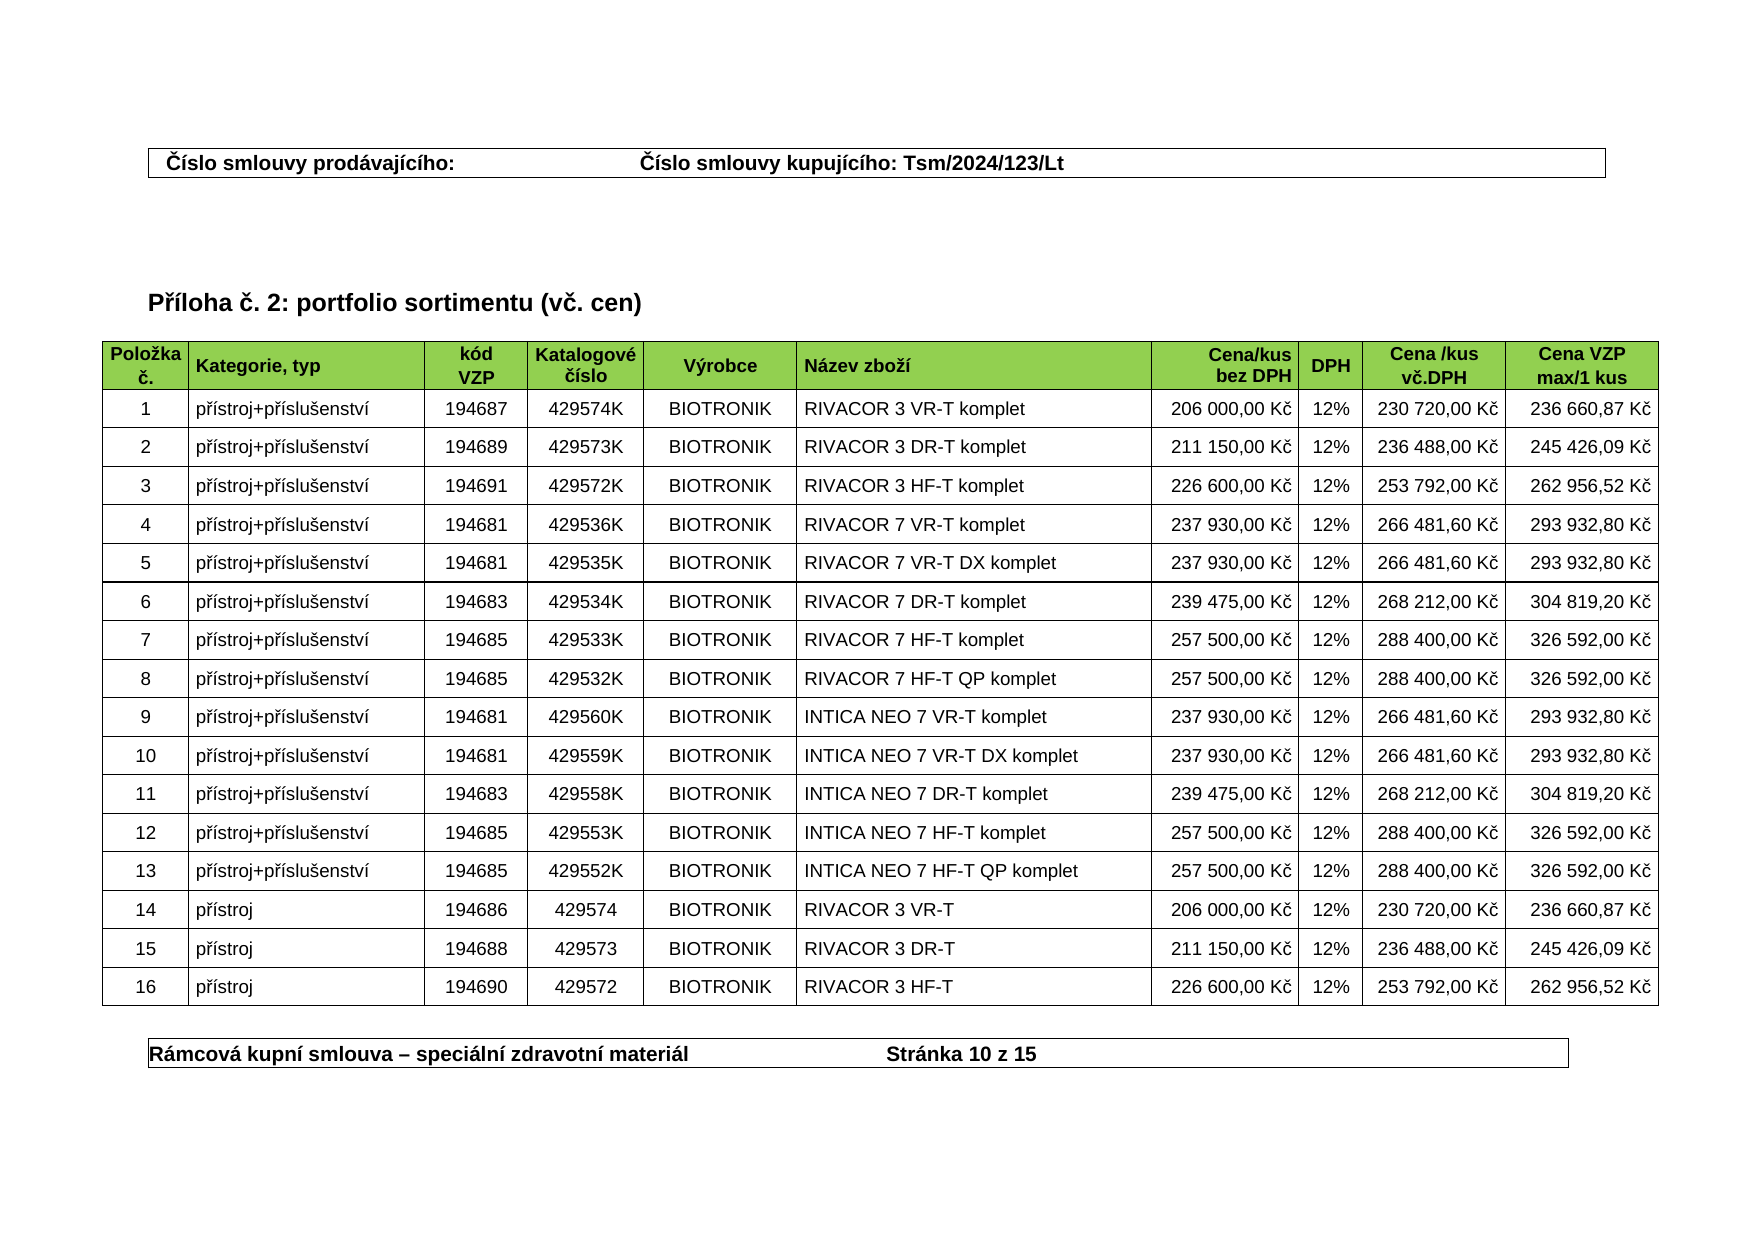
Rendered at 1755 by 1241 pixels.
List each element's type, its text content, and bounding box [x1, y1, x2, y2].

table_cell BIOTRONIK [644, 621, 796, 658]
table_cell 194686 [425, 891, 527, 928]
table_cell 3 [103, 467, 188, 504]
table_cell 257 500,00 Kč [1152, 852, 1298, 890]
table_cell 429535K [528, 544, 643, 581]
table_cell 194683 [425, 775, 527, 813]
table_cell INTICA NEO 7 VR-T DX komplet [797, 737, 1151, 774]
table_cell 429560K [528, 698, 643, 736]
table_cell 429533K [528, 621, 643, 658]
table_cell 211 150,00 Kč [1152, 428, 1298, 466]
table_cell 194689 [425, 428, 527, 466]
table_cell BIOTRONIK [644, 775, 796, 813]
table_header Název zboží [797, 342, 1151, 389]
table_header Výrobce [644, 342, 796, 389]
table_cell 13 [103, 852, 188, 890]
table_cell 12% [1299, 775, 1362, 813]
table_cell 429558K [528, 775, 643, 813]
table_cell RIVACOR 3 DR-T [797, 929, 1151, 967]
table_cell 12% [1299, 814, 1362, 851]
table_cell 288 400,00 Kč [1363, 852, 1505, 890]
table_cell 12% [1299, 891, 1362, 928]
table_cell 194681 [425, 505, 527, 543]
table_cell 293 932,80 Kč [1506, 544, 1658, 581]
table_cell 237 930,00 Kč [1152, 544, 1298, 581]
table_cell RIVACOR 7 VR-T DX komplet [797, 544, 1151, 581]
table_cell 12% [1299, 467, 1362, 504]
table_cell přístroj+příslušenství [189, 814, 424, 851]
table_cell 194685 [425, 621, 527, 658]
table_cell 194685 [425, 814, 527, 851]
table_cell 237 930,00 Kč [1152, 737, 1298, 774]
table_header Položka [103, 342, 188, 365]
table_cell INTICA NEO 7 VR-T komplet [797, 698, 1151, 736]
table_cell BIOTRONIK [644, 544, 796, 581]
table_cell RIVACOR 3 DR-T komplet [797, 428, 1151, 466]
table_cell 194685 [425, 660, 527, 697]
table_cell 293 932,80 Kč [1506, 737, 1658, 774]
table_cell 6 [103, 583, 188, 620]
table_cell 266 481,60 Kč [1363, 544, 1505, 581]
table_cell RIVACOR 7 DR-T komplet [797, 583, 1151, 620]
table_cell RIVACOR 7 HF-T komplet [797, 621, 1151, 658]
table_cell 194681 [425, 544, 527, 581]
table_cell VZP [425, 365, 527, 389]
table_cell 429574 [528, 891, 643, 928]
table_cell 266 481,60 Kč [1363, 737, 1505, 774]
text Příloha č. 2: portfolio sortimentu (vč. cen) [148, 288, 1606, 317]
table_cell 304 819,20 Kč [1506, 583, 1658, 620]
table_cell 236 660,87 Kč [1506, 891, 1658, 928]
table_cell BIOTRONIK [644, 428, 796, 466]
table_cell 288 400,00 Kč [1363, 814, 1505, 851]
table_cell 194687 [425, 390, 527, 427]
table_cell RIVACOR 3 VR-T komplet [797, 390, 1151, 427]
table_cell BIOTRONIK [644, 968, 796, 1005]
table_cell přístroj [189, 929, 424, 967]
table_cell 429553K [528, 814, 643, 851]
table_cell 293 932,80 Kč [1506, 698, 1658, 736]
table_cell přístroj+příslušenství [189, 390, 424, 427]
table_cell přístroj+příslušenství [189, 621, 424, 658]
table_cell BIOTRONIK [644, 852, 796, 890]
table_cell 253 792,00 Kč [1363, 968, 1505, 1005]
table_cell 194681 [425, 737, 527, 774]
table_cell 253 792,00 Kč [1363, 467, 1505, 504]
table_cell 429572 [528, 968, 643, 1005]
table_cell 226 600,00 Kč [1152, 968, 1298, 1005]
table_cell 16 [103, 968, 188, 1005]
table_cell 326 592,00 Kč [1506, 621, 1658, 658]
table_cell 12% [1299, 929, 1362, 967]
table_cell 12% [1299, 737, 1362, 774]
table_cell přístroj+příslušenství [189, 775, 424, 813]
table_cell přístroj+příslušenství [189, 698, 424, 736]
table_cell 266 481,60 Kč [1363, 698, 1505, 736]
table_cell 288 400,00 Kč [1363, 621, 1505, 658]
table_cell 12% [1299, 428, 1362, 466]
table_cell BIOTRONIK [644, 891, 796, 928]
table_cell BIOTRONIK [644, 390, 796, 427]
table_cell 10 [103, 737, 188, 774]
table_header Cena/kus bez DPH [1152, 342, 1298, 389]
table_cell 262 956,52 Kč [1506, 968, 1658, 1005]
table_cell 12% [1299, 698, 1362, 736]
table_cell 5 [103, 544, 188, 581]
table_cell 237 930,00 Kč [1152, 505, 1298, 543]
table_cell 12% [1299, 660, 1362, 697]
table_cell 230 720,00 Kč [1363, 390, 1505, 427]
table_cell BIOTRONIK [644, 660, 796, 697]
table_cell RIVACOR 7 HF-T QP komplet [797, 660, 1151, 697]
table_cell INTICA NEO 7 HF-T komplet [797, 814, 1151, 851]
table_cell 12% [1299, 852, 1362, 890]
table_cell přístroj+příslušenství [189, 737, 424, 774]
table_cell BIOTRONIK [644, 814, 796, 851]
table_cell 429534K [528, 583, 643, 620]
table_cell 230 720,00 Kč [1363, 891, 1505, 928]
table_cell vč.DPH [1363, 365, 1505, 389]
table_cell 245 426,09 Kč [1506, 428, 1658, 466]
table_cell 236 660,87 Kč [1506, 390, 1658, 427]
table_cell 237 930,00 Kč [1152, 698, 1298, 736]
table_cell BIOTRONIK [644, 698, 796, 736]
table_cell 194690 [425, 968, 527, 1005]
table_cell BIOTRONIK [644, 737, 796, 774]
table_cell RIVACOR 3 VR-T [797, 891, 1151, 928]
table_cell RIVACOR 3 HF-T [797, 968, 1151, 1005]
table_cell 12% [1299, 583, 1362, 620]
table_cell přístroj [189, 968, 424, 1005]
table_cell 293 932,80 Kč [1506, 505, 1658, 543]
table_cell BIOTRONIK [644, 467, 796, 504]
table_cell přístroj [189, 891, 424, 928]
table_cell přístroj+příslušenství [189, 505, 424, 543]
table_cell 206 000,00 Kč [1152, 390, 1298, 427]
table_cell 268 212,00 Kč [1363, 583, 1505, 620]
table_cell 12% [1299, 621, 1362, 658]
table_cell BIOTRONIK [644, 583, 796, 620]
table_cell 257 500,00 Kč [1152, 660, 1298, 697]
table_cell 429559K [528, 737, 643, 774]
table_cell 429573K [528, 428, 643, 466]
table_cell 239 475,00 Kč [1152, 775, 1298, 813]
table_cell RIVACOR 7 VR-T komplet [797, 505, 1151, 543]
table_header kód [425, 342, 527, 365]
table_cell 429536K [528, 505, 643, 543]
table_cell 12% [1299, 544, 1362, 581]
table_header Cena VZP [1506, 342, 1658, 365]
table_cell přístroj+příslušenství [189, 852, 424, 890]
table_cell 266 481,60 Kč [1363, 505, 1505, 543]
table_cell 12 [103, 814, 188, 851]
table_cell 12% [1299, 505, 1362, 543]
table_cell přístroj+příslušenství [189, 467, 424, 504]
table_cell 262 956,52 Kč [1506, 467, 1658, 504]
table_cell INTICA NEO 7 DR-T komplet [797, 775, 1151, 813]
table_cell BIOTRONIK [644, 505, 796, 543]
table_cell 7 [103, 621, 188, 658]
table_header Cena /kus [1363, 342, 1505, 365]
table_cell 429552K [528, 852, 643, 890]
table_cell 206 000,00 Kč [1152, 891, 1298, 928]
table_cell 326 592,00 Kč [1506, 814, 1658, 851]
table_header Katalogové číslo [528, 342, 643, 389]
table_cell 15 [103, 929, 188, 967]
table_cell 245 426,09 Kč [1506, 929, 1658, 967]
table_cell č. [103, 365, 188, 389]
table_cell 257 500,00 Kč [1152, 814, 1298, 851]
table_cell přístroj+příslušenství [189, 544, 424, 581]
table_cell 8 [103, 660, 188, 697]
table_cell 12% [1299, 968, 1362, 1005]
table_cell 194688 [425, 929, 527, 967]
table_cell 257 500,00 Kč [1152, 621, 1298, 658]
table_cell BIOTRONIK [644, 929, 796, 967]
table_cell 236 488,00 Kč [1363, 929, 1505, 967]
table_cell přístroj+příslušenství [189, 660, 424, 697]
table_cell 14 [103, 891, 188, 928]
table_cell přístroj+příslušenství [189, 583, 424, 620]
table_cell 304 819,20 Kč [1506, 775, 1658, 813]
table_cell 429572K [528, 467, 643, 504]
table_cell INTICA NEO 7 HF-T QP komplet [797, 852, 1151, 890]
table_cell 194685 [425, 852, 527, 890]
table_cell RIVACOR 3 HF-T komplet [797, 467, 1151, 504]
table_cell 236 488,00 Kč [1363, 428, 1505, 466]
table_header DPH [1299, 342, 1362, 389]
table_cell 288 400,00 Kč [1363, 660, 1505, 697]
table_cell 12% [1299, 390, 1362, 427]
table_cell 194691 [425, 467, 527, 504]
table_cell 211 150,00 Kč [1152, 929, 1298, 967]
table_cell 239 475,00 Kč [1152, 583, 1298, 620]
table_cell 194683 [425, 583, 527, 620]
table_cell 226 600,00 Kč [1152, 467, 1298, 504]
table_cell 1 [103, 390, 188, 427]
table_cell 429532K [528, 660, 643, 697]
table_cell 4 [103, 505, 188, 543]
table_cell 2 [103, 428, 188, 466]
table_cell max/1 kus [1506, 365, 1658, 389]
table_cell přístroj+příslušenství [189, 428, 424, 466]
table_cell 326 592,00 Kč [1506, 660, 1658, 697]
table_cell 326 592,00 Kč [1506, 852, 1658, 890]
table_cell 9 [103, 698, 188, 736]
table_cell 11 [103, 775, 188, 813]
table_cell 194681 [425, 698, 527, 736]
table_cell 429574K [528, 390, 643, 427]
table_cell 429573 [528, 929, 643, 967]
table_header Kategorie, typ [189, 342, 424, 389]
table_cell 268 212,00 Kč [1363, 775, 1505, 813]
